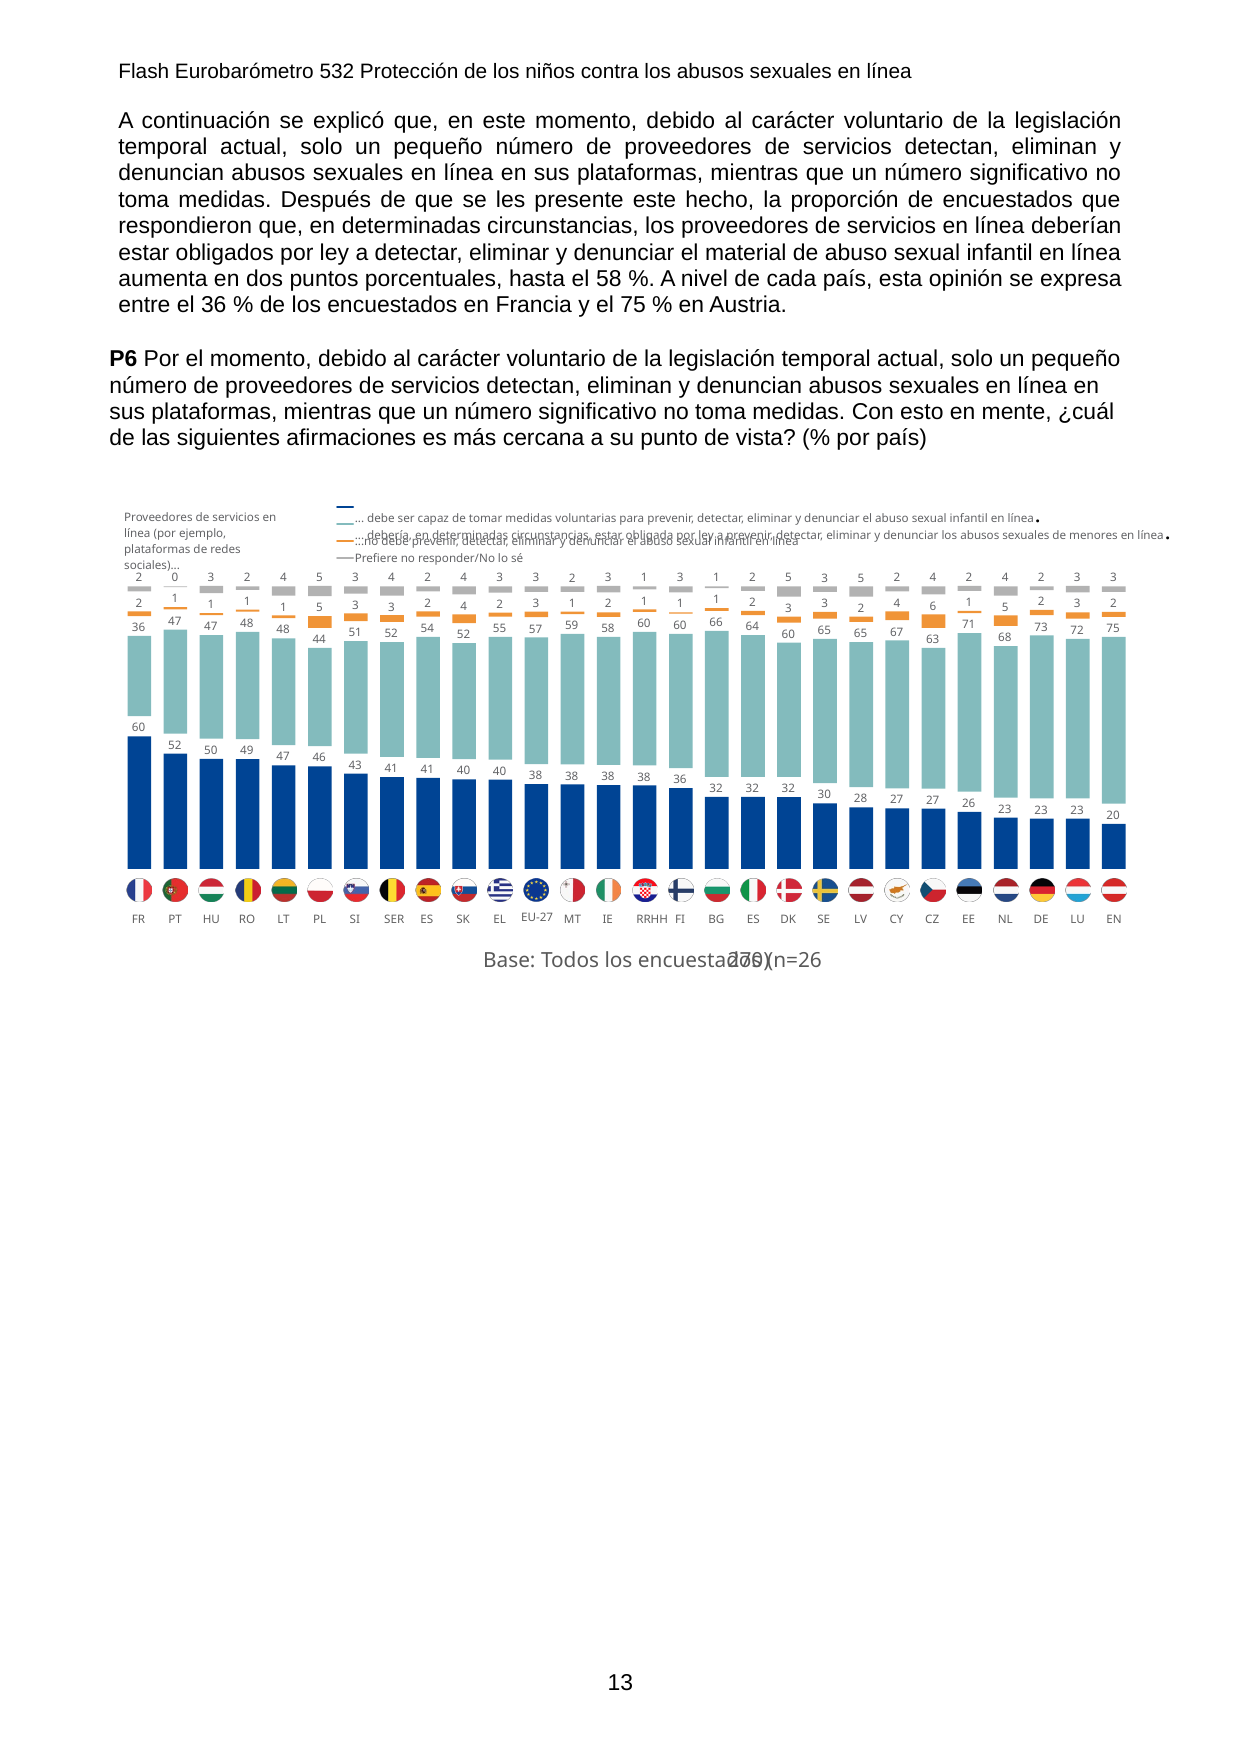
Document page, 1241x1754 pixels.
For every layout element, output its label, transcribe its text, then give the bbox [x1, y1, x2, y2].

picture [704, 878, 730, 902]
picture [379, 878, 405, 902]
picture [956, 878, 982, 902]
picture [884, 878, 910, 902]
picture [632, 878, 658, 902]
picture [235, 878, 261, 902]
picture [920, 878, 946, 902]
picture [848, 878, 874, 902]
picture [1101, 878, 1127, 902]
picture [596, 878, 621, 902]
picture [271, 878, 297, 902]
picture [776, 878, 802, 902]
picture [523, 878, 549, 902]
picture [1029, 878, 1055, 902]
picture [1065, 878, 1091, 902]
picture [162, 878, 188, 902]
picture [487, 878, 513, 902]
picture [451, 878, 477, 902]
picture [668, 878, 694, 902]
picture [740, 878, 766, 902]
picture [812, 878, 838, 902]
picture [560, 878, 585, 902]
picture [993, 878, 1019, 902]
picture [126, 878, 152, 902]
picture [415, 878, 441, 902]
picture [343, 878, 369, 902]
picture [198, 878, 224, 902]
picture [307, 878, 333, 902]
text A continuación se explicó que, en este momento, debido al carácter voluntario de la legislación temporal actual, solo un pequeño número de proveedores de servicios detectan, eliminan y denuncian abusos sexuales en línea en sus plataformas, mientras que un número significativo no toma medidas. Después de que se les presente este hecho, la proporción de encuestados que respondieron que, en determinadas circunstancias, los proveedores de servicios en línea deberían estar obligados por ley a detectar, eliminar y denunciar el material de abuso sexual infantil en línea aumenta en dos puntos porcentuales, hasta el 58 %. A nivel de cada país, esta opinión se expresa entre el 36 % de los encuestados en Francia y el 75 % en Austria. [118, 107, 1122, 317]
